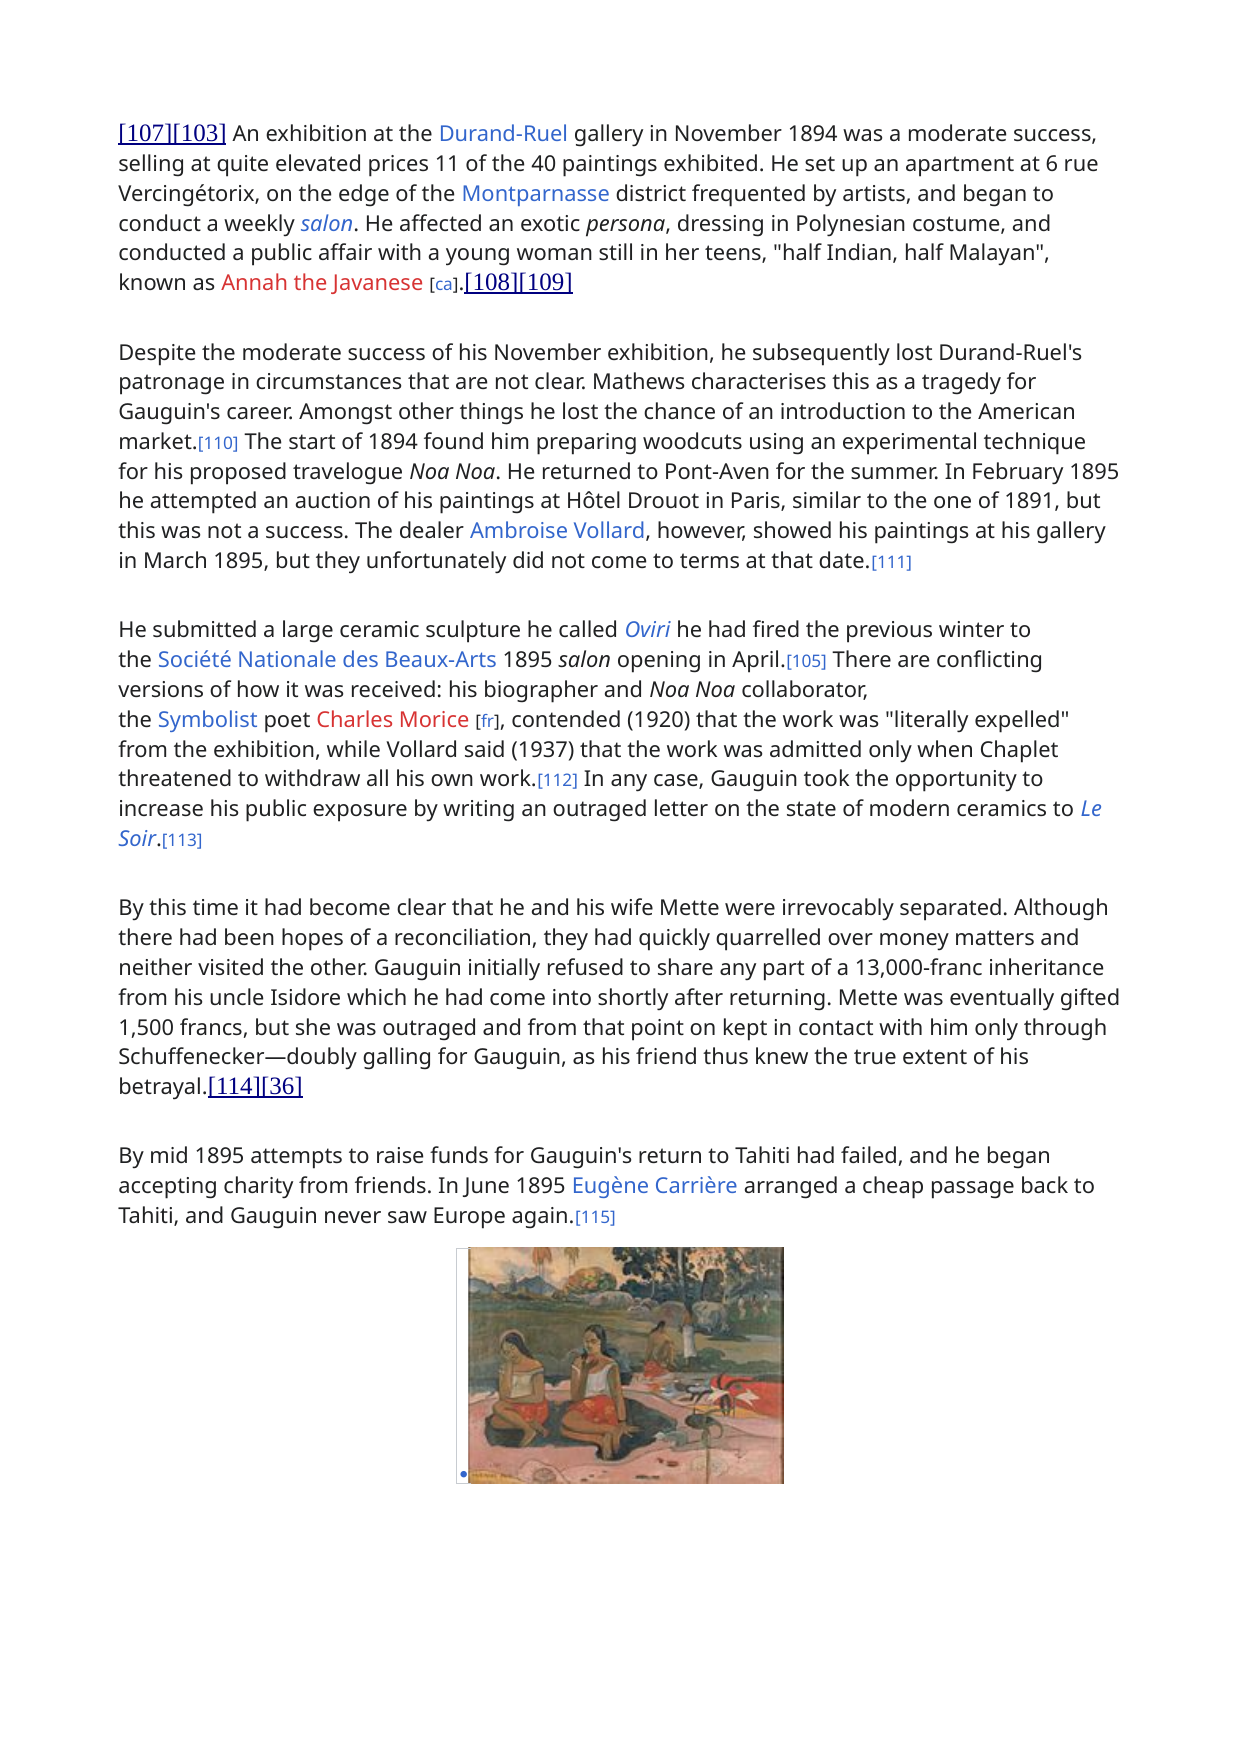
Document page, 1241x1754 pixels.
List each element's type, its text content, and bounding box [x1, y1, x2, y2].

text He submitted a large ceramic sculpture he called Oviri he had fired the previous winter to the Société Nationale des Beaux-Arts 1895 salon opening in April.[105] There are conflicting versions of how it was received: his biographer and Noa Noa collaborator, the Symbolist poet Charles Morice [fr], contended (1920) that the work was "literally expelled" from the exhibition, while Vollard said (1937) that the work was admitted only when Chaplet threatened to withdraw all his own work.[112] In any case, Gauguin took the opportunity to increase his public exposure by writing an outraged letter on the state of modern ceramics to Le Soir.[113] [118, 614, 1122, 853]
picture [468, 1247, 784, 1484]
text [107][103] An exhibition at the Durand-Ruel gallery in November 1894 was a moderate success, selling at quite elevated prices 11 of the 40 paintings exhibited. He set up an apartment at 6 rue Vercingétorix, on the edge of the Montparnasse district frequented by artists, and began to conduct a weekly salon. He affected an exotic persona, dressing in Polynesian costume, and conducted a public affair with a young woman still in her teens, "half Indian, half Malayan", known as Annah the Javanese [ca].[108][109] [118, 118, 1122, 297]
text By this time it had become clear that he and his wife Mette were irrevocably separated. Although there had been hopes of a reconciliation, they had quickly quarrelled over money matters and neither visited the other. Gauguin initially refused to share any part of a 13,000-franc inheritance from his uncle Isidore which he had come into shortly after returning. Mette was eventually gifted 1,500 francs, but she was outraged and from that point on kept in contact with him only through Schuffenecker—doubly galling for Gauguin, as his friend thus knew the true extent of his betrayal.[114][36] [118, 892, 1122, 1101]
text Despite the moderate success of his November exhibition, he subsequently lost Durand-Ruel's patronage in circumstances that are not clear. Mathews characterises this as a tragedy for Gauguin's career. Amongst other things he lost the chance of an introduction to the American market.[110] The start of 1894 found him preparing woodcuts using an experimental technique for his proposed travelogue Noa Noa. He returned to Pont-Aven for the summer. In February 1895 he attempted an auction of his paintings at Hôtel Drouot in Paris, similar to the one of 1891, but this was not a success. The dealer Ambroise Vollard, however, showed his paintings at his gallery in March 1895, but they unfortunately did not come to terms at that date.[111] [118, 336, 1122, 575]
text By mid 1895 attempts to raise funds for Gauguin's return to Tahiti had failed, and he began accepting charity from friends. In June 1895 Eugène Carrière arranged a cheap passage back to Tahiti, and Gauguin never saw Europe again.[115] [118, 1140, 1122, 1230]
